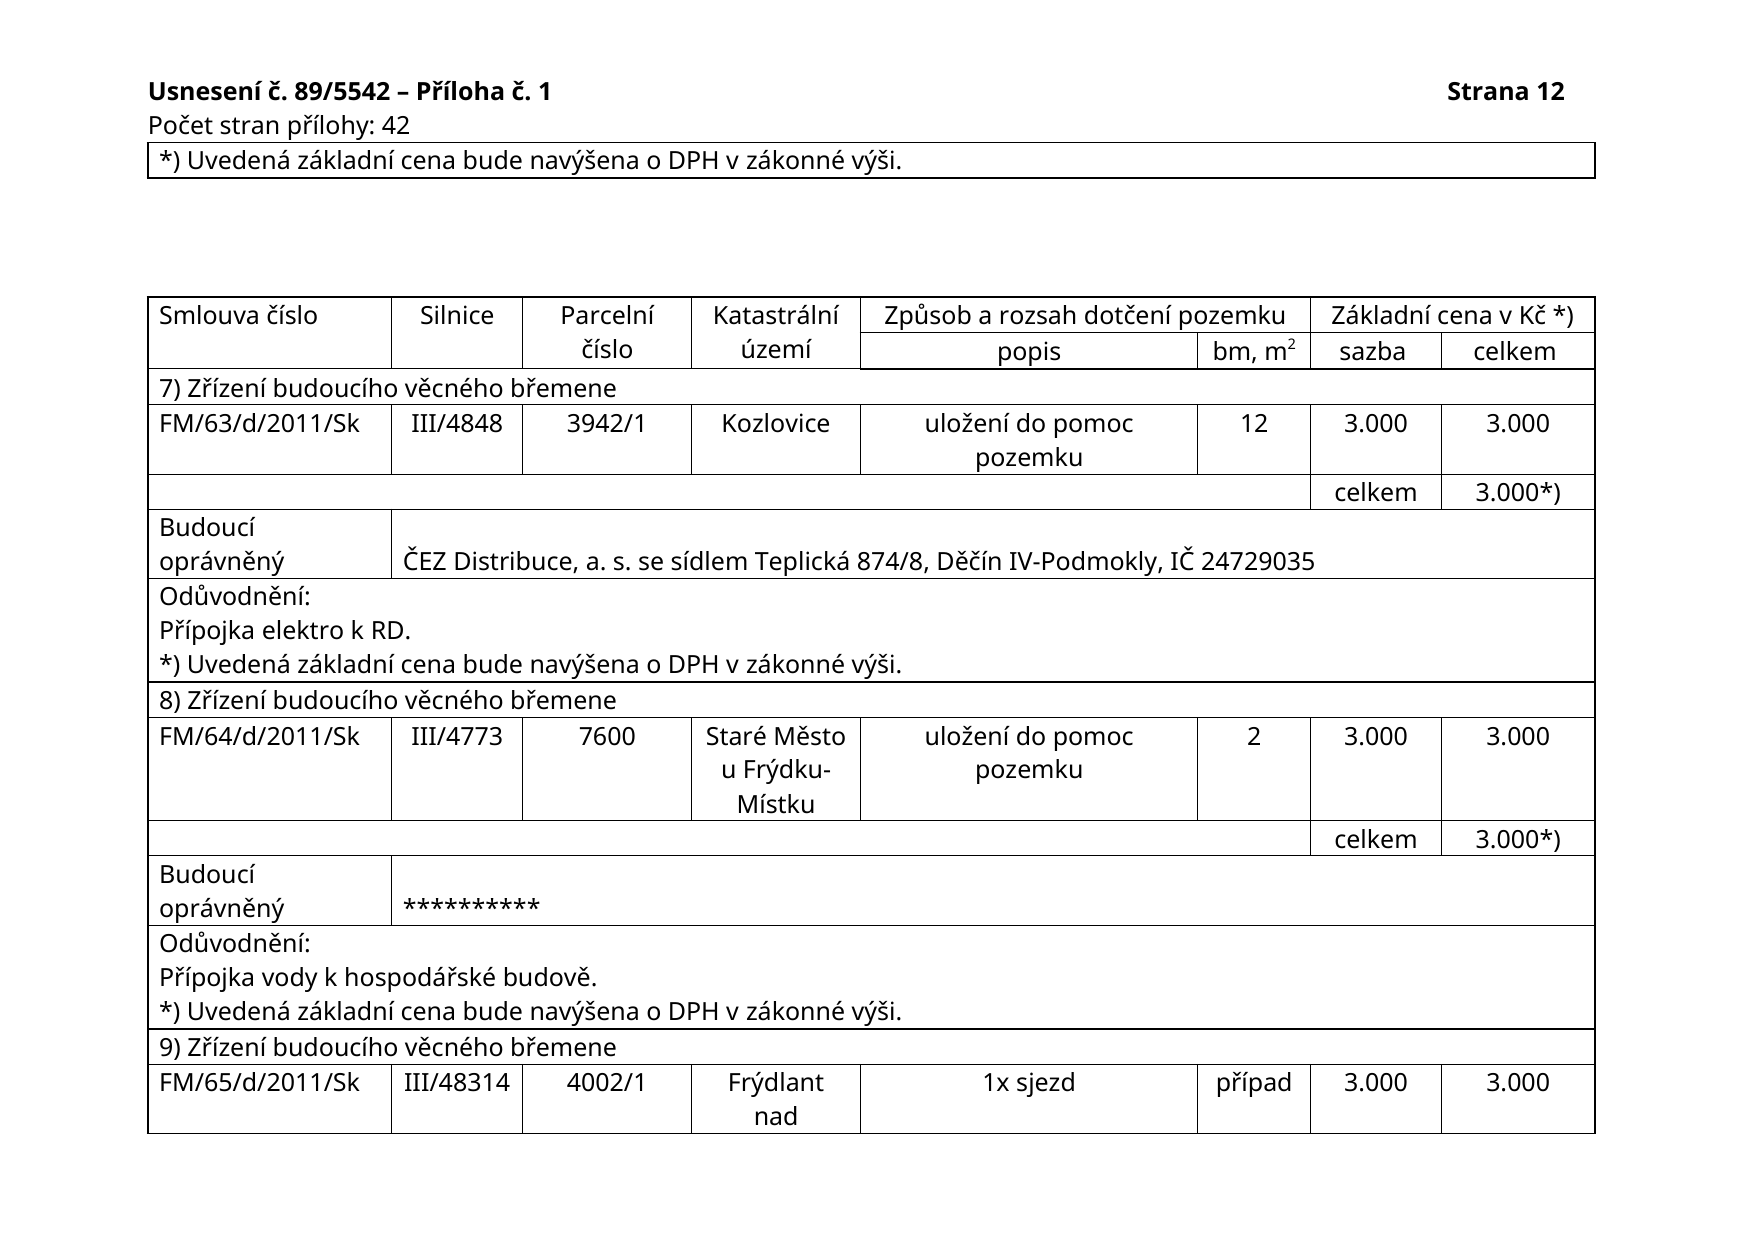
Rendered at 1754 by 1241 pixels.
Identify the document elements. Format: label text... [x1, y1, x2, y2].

table_cell FM/64/d/2011/Sk [149, 718, 391, 820]
table_cell 3.000 [1311, 718, 1441, 820]
table_cell 12 [1198, 405, 1310, 473]
table_cell III/4848 [392, 405, 522, 473]
table_header Parcelní číslo [523, 298, 691, 368]
table_cell ČEZ Distribuce, a. s. se sídlem Teplická 874/8, Děčín IV-Podmokly, IČ 24729035 [392, 510, 1594, 578]
table_header Smlouva číslo [149, 298, 391, 368]
table_cell 4002/1 [523, 1065, 691, 1133]
table_cell *) Uvedená základní cena bude navýšena o DPH v zákonné výši. [149, 143, 1594, 177]
table_cell celkem [1311, 475, 1441, 508]
table_cell FM/63/d/2011/Sk [149, 405, 391, 473]
table_cell Budoucí oprávněný [149, 510, 391, 578]
table_cell Kozlovice [692, 405, 860, 473]
table_cell Odůvodnění: Přípojka vody k hospodářské budově. *) Uvedená základní cena bude navýšena o DPH v zákonné výši. [149, 926, 1594, 1028]
table_cell III/4773 [392, 718, 522, 820]
table_cell 3.000 [1311, 1065, 1441, 1133]
table_cell 7) Zřízení budoucího věcného břemene [149, 369, 1594, 404]
table_cell 7600 [523, 718, 691, 820]
table_cell 3.000*) [1442, 821, 1594, 855]
table_cell 3.000*) [1442, 475, 1594, 508]
table_header Katastrální území [692, 298, 860, 368]
table_cell Staré Město u Frýdku-Místku [692, 718, 860, 820]
table_cell 9) Zřízení budoucího věcného břemene [149, 1030, 1594, 1064]
table_cell 3942/1 [523, 405, 691, 473]
table_cell FM/65/d/2011/Sk [149, 1065, 391, 1133]
table_cell 3.000 [1442, 718, 1594, 820]
table_cell případ [1198, 1065, 1310, 1133]
table_cell uložení do pomoc pozemku [861, 405, 1197, 473]
table_cell III/48314 [392, 1065, 522, 1133]
table_cell 2 [1198, 718, 1310, 820]
table_cell Odůvodnění: Přípojka elektro k RD. *) Uvedená základní cena bude navýšena o DPH v zákonné výši. [149, 579, 1594, 681]
table_cell popis [861, 333, 1197, 368]
table_cell 3.000 [1442, 1065, 1594, 1133]
table_cell 8) Zřízení budoucího věcného břemene [149, 683, 1594, 717]
table_cell 1x sjezd [861, 1065, 1197, 1133]
table_cell [149, 821, 1310, 855]
table_cell 3.000 [1442, 405, 1594, 473]
table_cell bm, m2 [1198, 333, 1310, 368]
table_header Základní cena v Kč *) [1311, 298, 1594, 332]
table_cell 3.000 [1311, 405, 1441, 473]
table_cell celkem [1442, 333, 1594, 368]
table_cell uložení do pomoc pozemku [861, 718, 1197, 820]
table_cell Frýdlant nad [692, 1065, 860, 1133]
table_cell Budoucí oprávněný [149, 856, 391, 924]
table_header Silnice [392, 298, 522, 368]
table_header Způsob a rozsah dotčení pozemku [861, 298, 1310, 332]
table_cell ********** [392, 856, 1594, 924]
table_cell [149, 475, 1310, 508]
table_cell sazba [1311, 333, 1441, 368]
table_cell celkem [1311, 821, 1441, 855]
